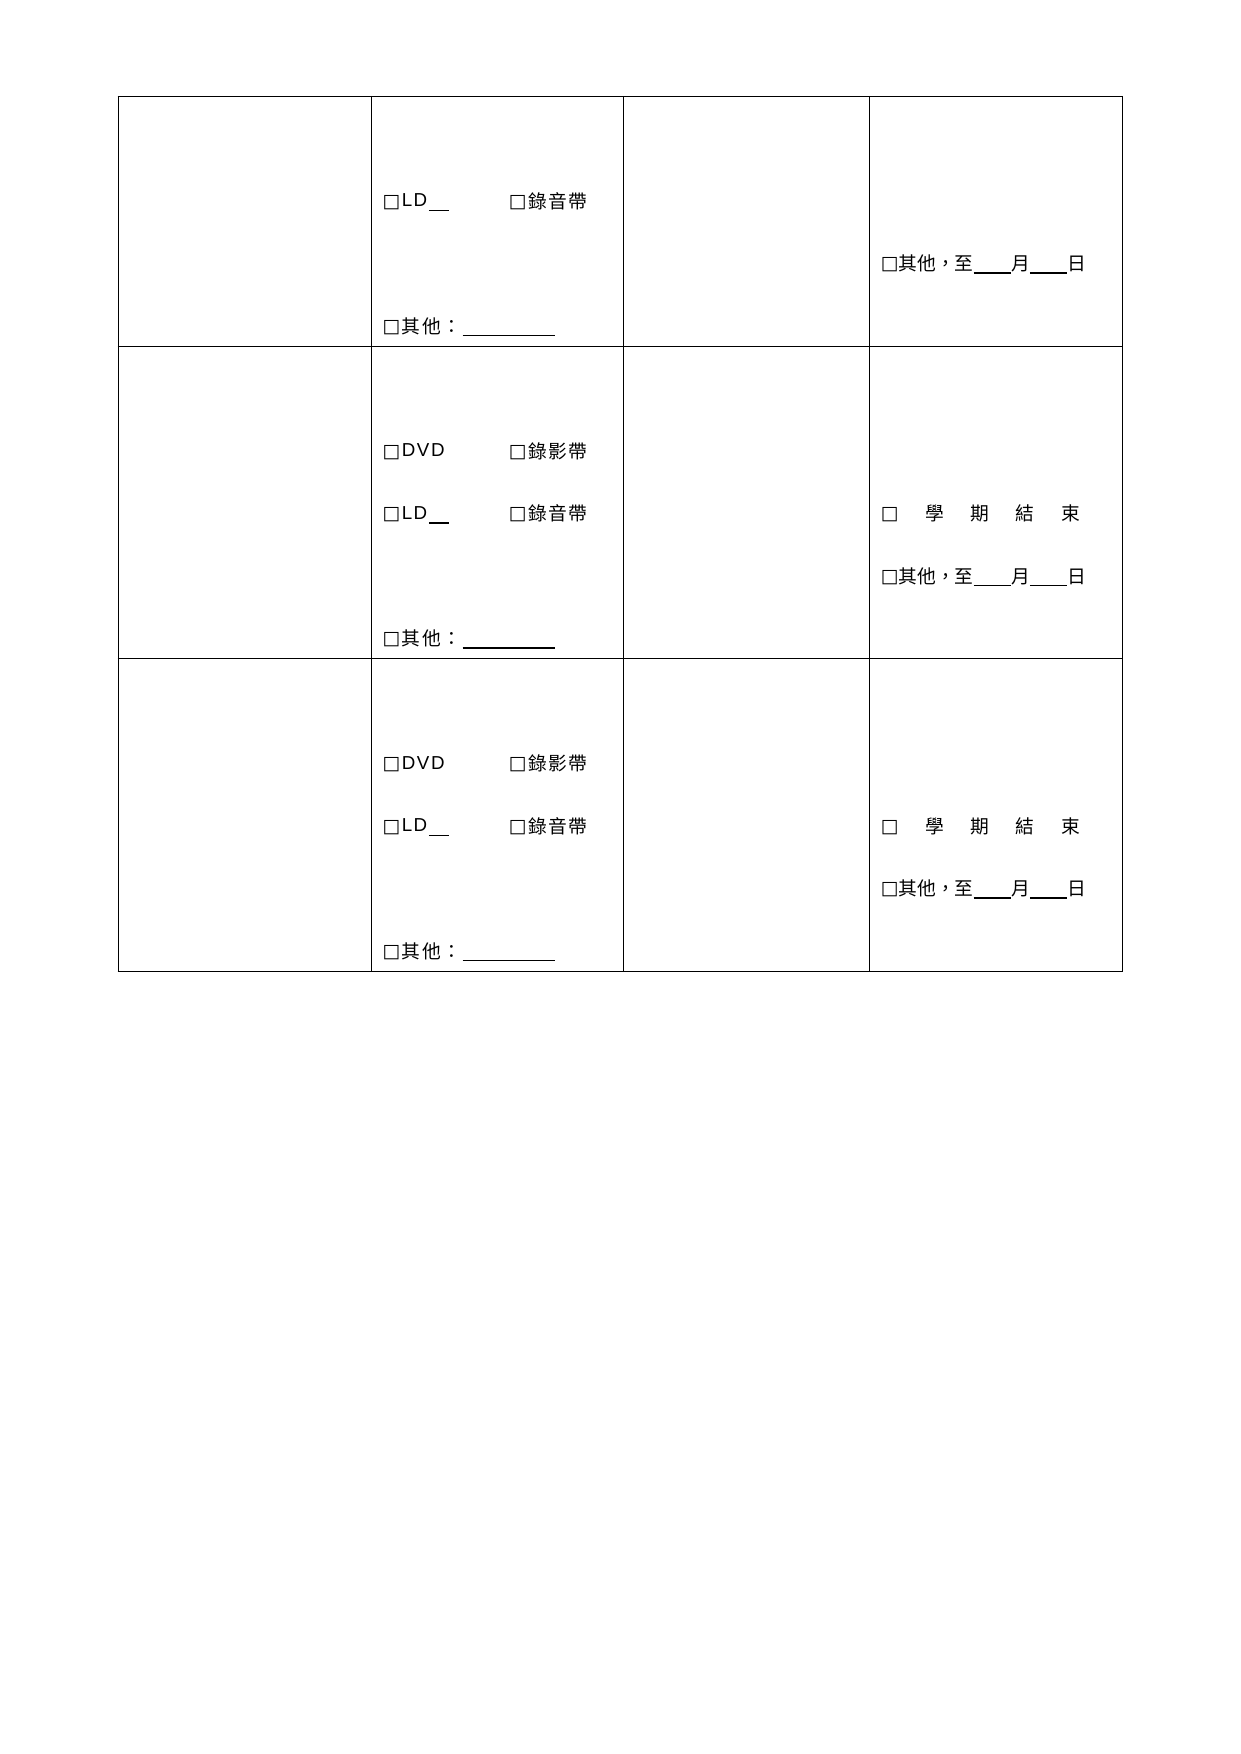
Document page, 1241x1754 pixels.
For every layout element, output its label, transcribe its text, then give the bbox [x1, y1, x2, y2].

table_cell □錄音帶 [497, 97, 623, 221]
table_cell [119, 347, 371, 658]
table_cell □DVD □LD [372, 659, 497, 846]
table_cell □DVD □LD [372, 347, 497, 533]
table_cell [119, 97, 371, 346]
table_cell □其他： [372, 533, 623, 658]
table_cell □其他，至 月 日 [870, 97, 1122, 346]
table_cell □錄影帶 □錄音帶 [497, 347, 623, 533]
table_cell □錄影帶 □錄音帶 [497, 659, 623, 846]
table_cell [624, 97, 869, 346]
table_cell □其他： [372, 221, 623, 346]
table_cell □學期結束 □其他，至 月 日 [870, 347, 1122, 658]
table_cell [119, 659, 371, 971]
table_cell [624, 659, 869, 971]
table_cell [624, 347, 869, 658]
table_cell □LD [372, 97, 497, 221]
table_cell □學期結束 □其他，至 月 日 [870, 659, 1122, 971]
table_cell □其他： [372, 846, 623, 971]
